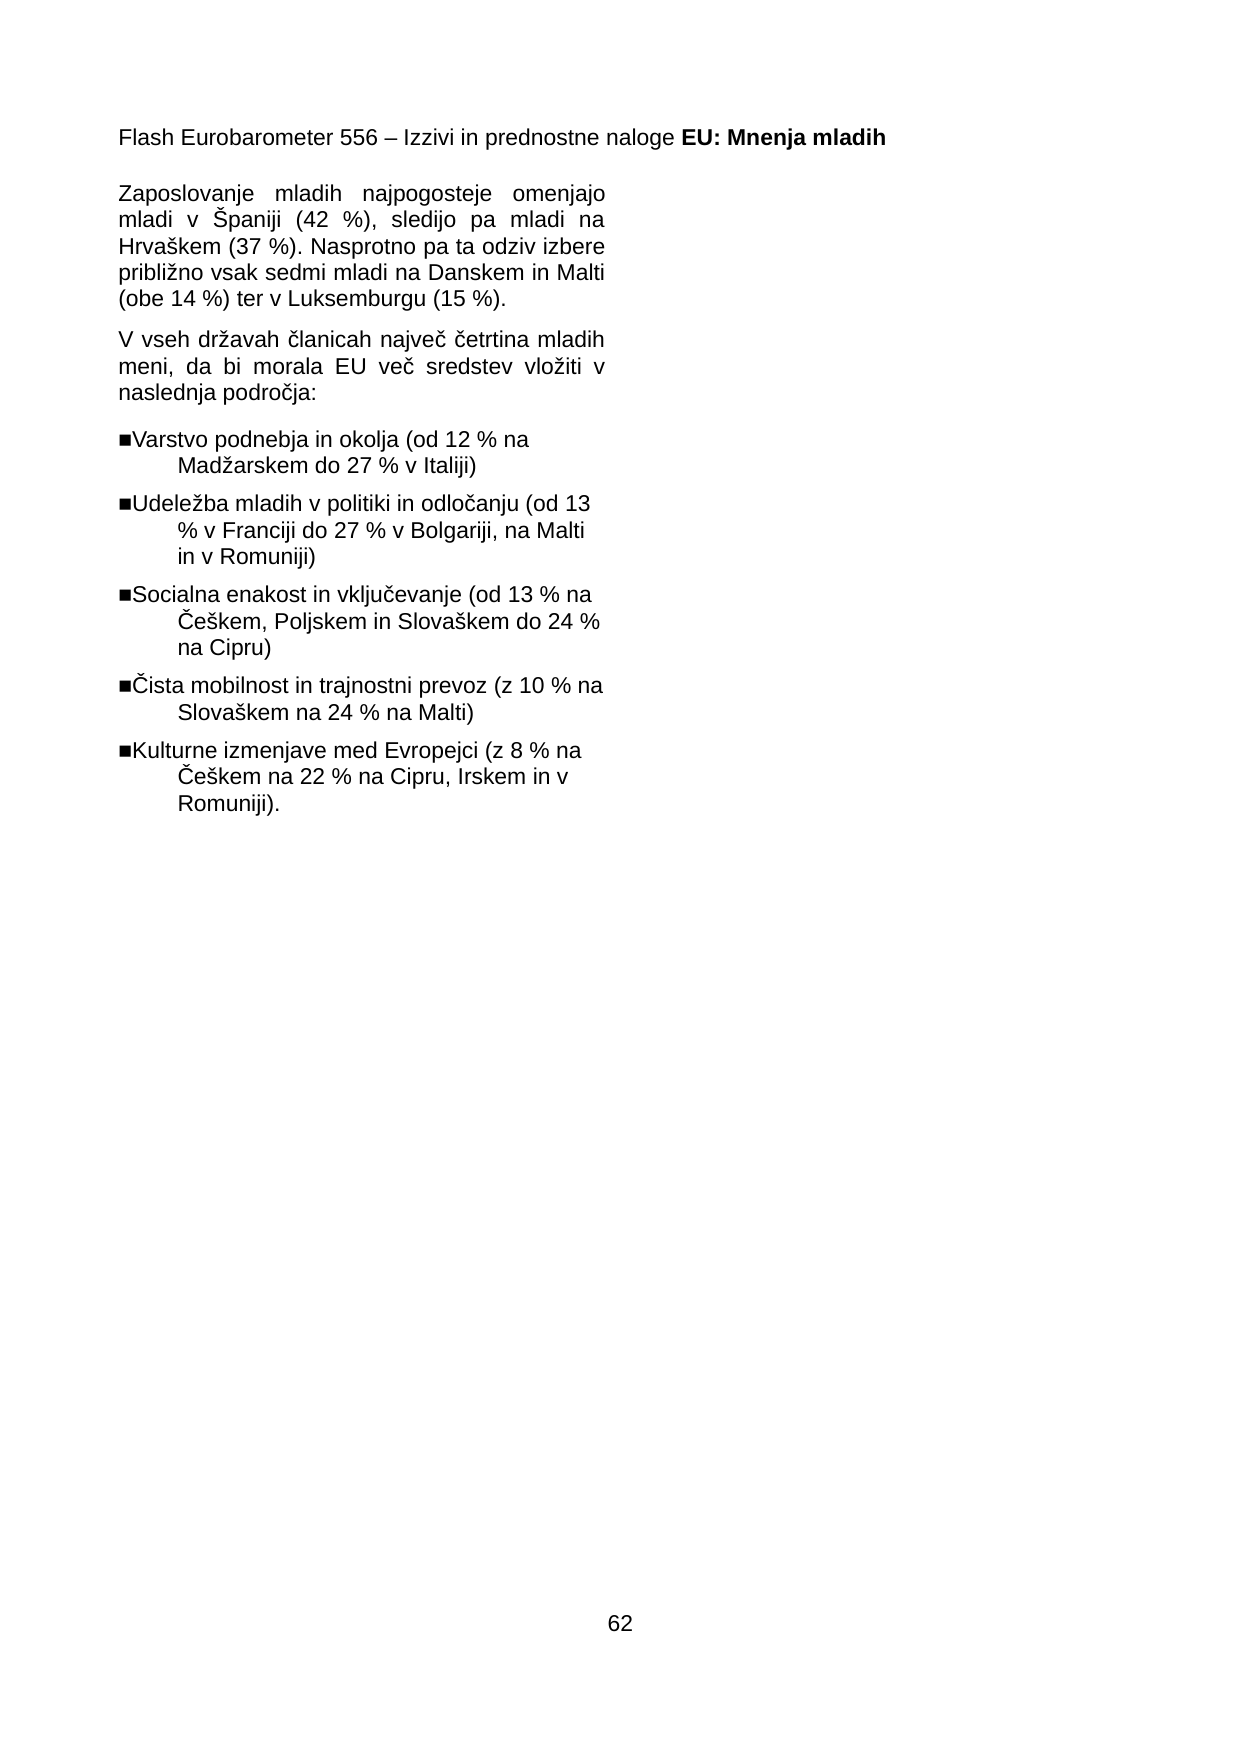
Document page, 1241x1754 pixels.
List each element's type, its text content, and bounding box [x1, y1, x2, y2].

text Zaposlovanje mladih najpogosteje omenjajo mladi v Španiji (42 %), sledijo pa mladi na Hrvaškem (37 %). Nasprotno pa ta odziv izbere približno vsak sedmi mladi na Danskem in Malti (obe 14 %) ter v Luksemburgu (15 %). [118, 180, 605, 312]
text ■Kulturne izmenjave med Evropejci (z 8 % na Češkem na 22 % na Cipru, Irskem in v Romuniji). [118, 737, 605, 816]
text ■Udeležba mladih v politiki in odločanju (od 13 % v Franciji do 27 % v Bolgariji, na Malti in v Romuniji) [118, 490, 605, 569]
text ■Čista mobilnost in trajnostni prevoz (z 10 % na Slovaškem na 24 % na Malti) [118, 672, 605, 725]
text ■Socialna enakost in vključevanje (od 13 % na Češkem, Poljskem in Slovaškem do 24 % na Cipru) [118, 581, 605, 660]
text V vseh državah članicah največ četrtina mladih meni, da bi morala EU več sredstev vložiti v naslednja področja: [118, 326, 605, 405]
text ■Varstvo podnebja in okolja (od 12 % na Madžarskem do 27 % v Italiji) [118, 426, 605, 478]
